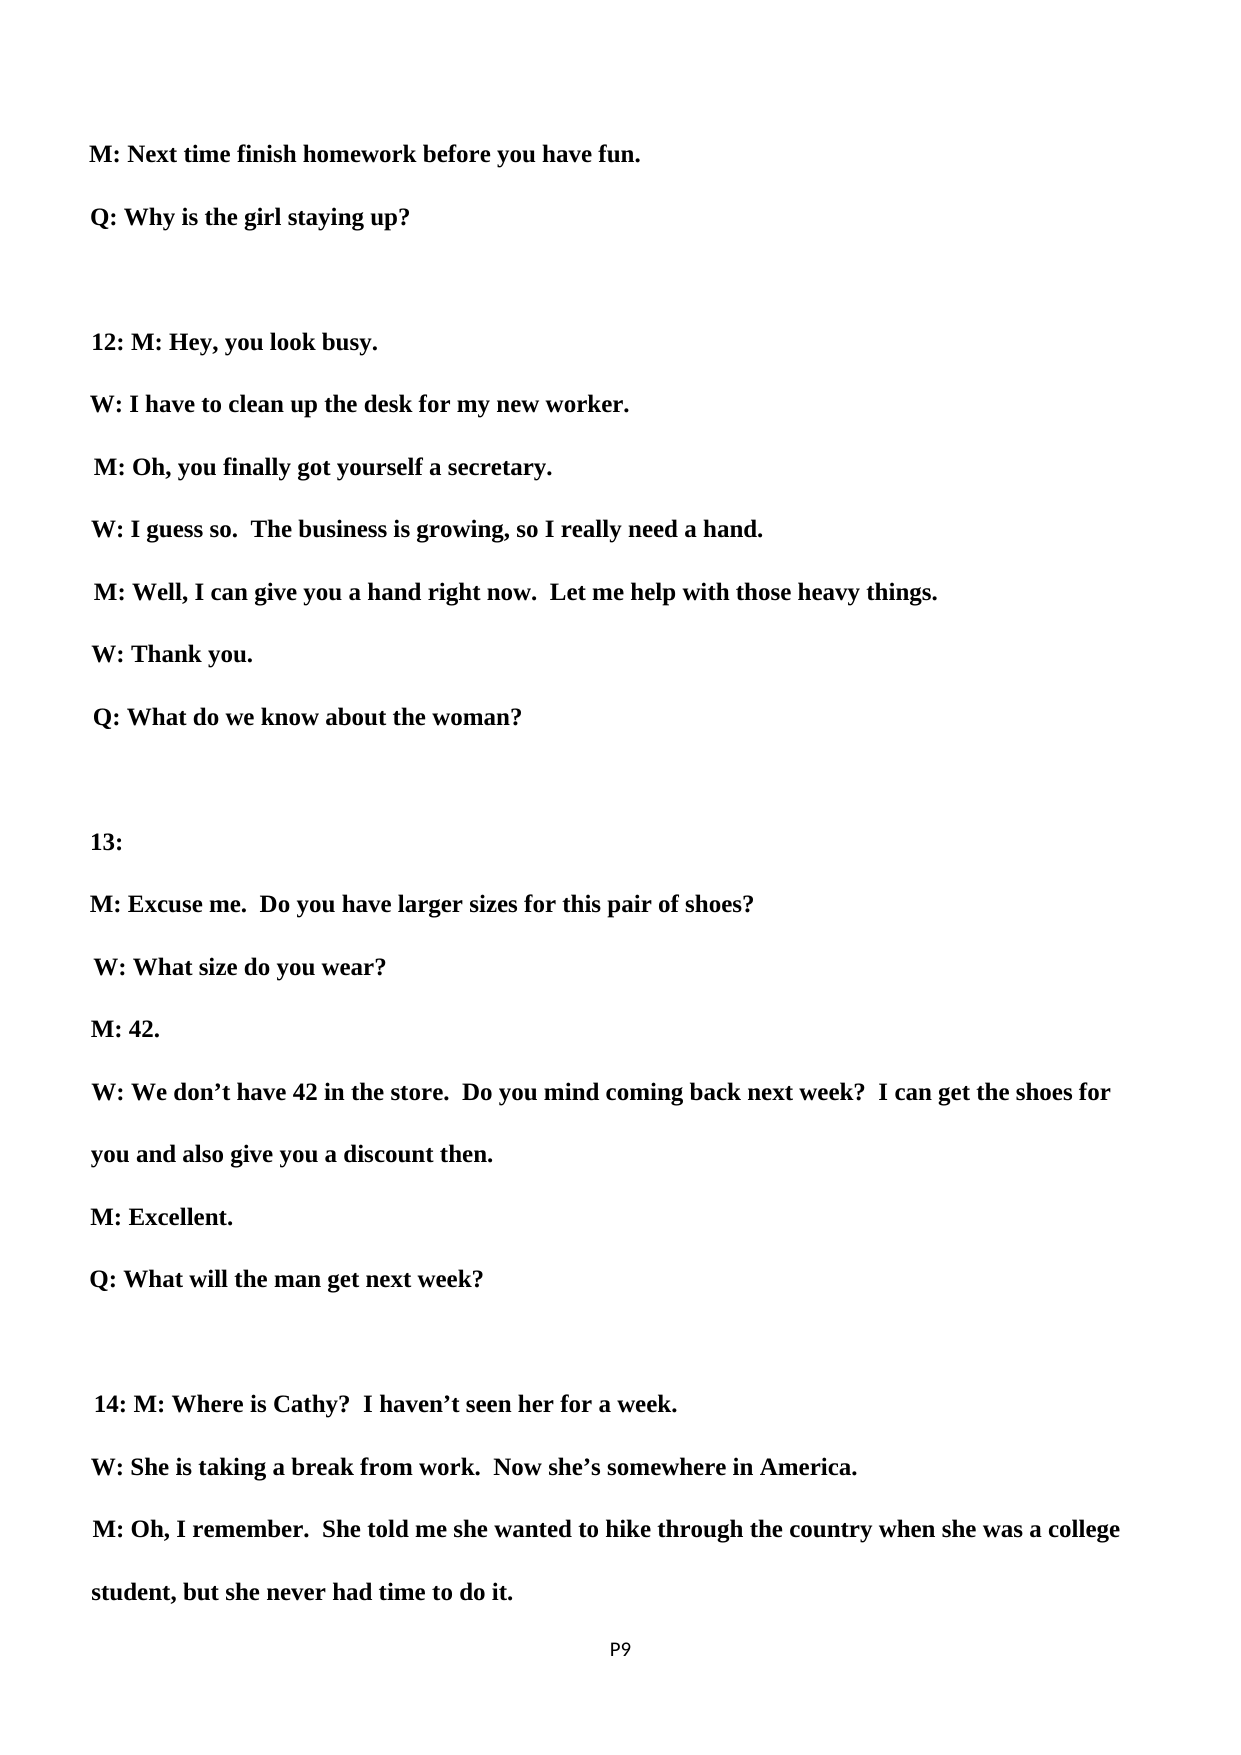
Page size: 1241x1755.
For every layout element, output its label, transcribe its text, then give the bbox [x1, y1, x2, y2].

text 12: M: Hey, you look busy. W: I have to clean up the desk for my new worker. M: Oh, you finally got yourself a secretary. W: I guess so. The business is growing, so I really need a hand. M: Well, I can give you a hand right now. Let me help with those heavy things. W: Thank you. Q: What do we know about the woman? [89, 300, 1151, 800]
text M: Next time finish homework before you have fun. Q: Why is the girl staying up? [89, 112, 1151, 300]
text 13: [89, 800, 1151, 862]
text M: Excuse me. Do you have larger sizes for this pair of shoes? W: What size do you wear? M: 42. W: We don’t have 42 in the store. Do you mind coming back next week? I can get the shoes for you and also give you a discount then. M: Excellent. Q: What will the man get next week? [89, 862, 1151, 1362]
text 14: M: Where is Cathy? I haven’t seen her for a week. W: She is taking a break from work. Now she’s somewhere in America. M: Oh, I remember. She told me she wanted to hike through the country when she was a college student, but she never had time to do it. [89, 1362, 1151, 1612]
